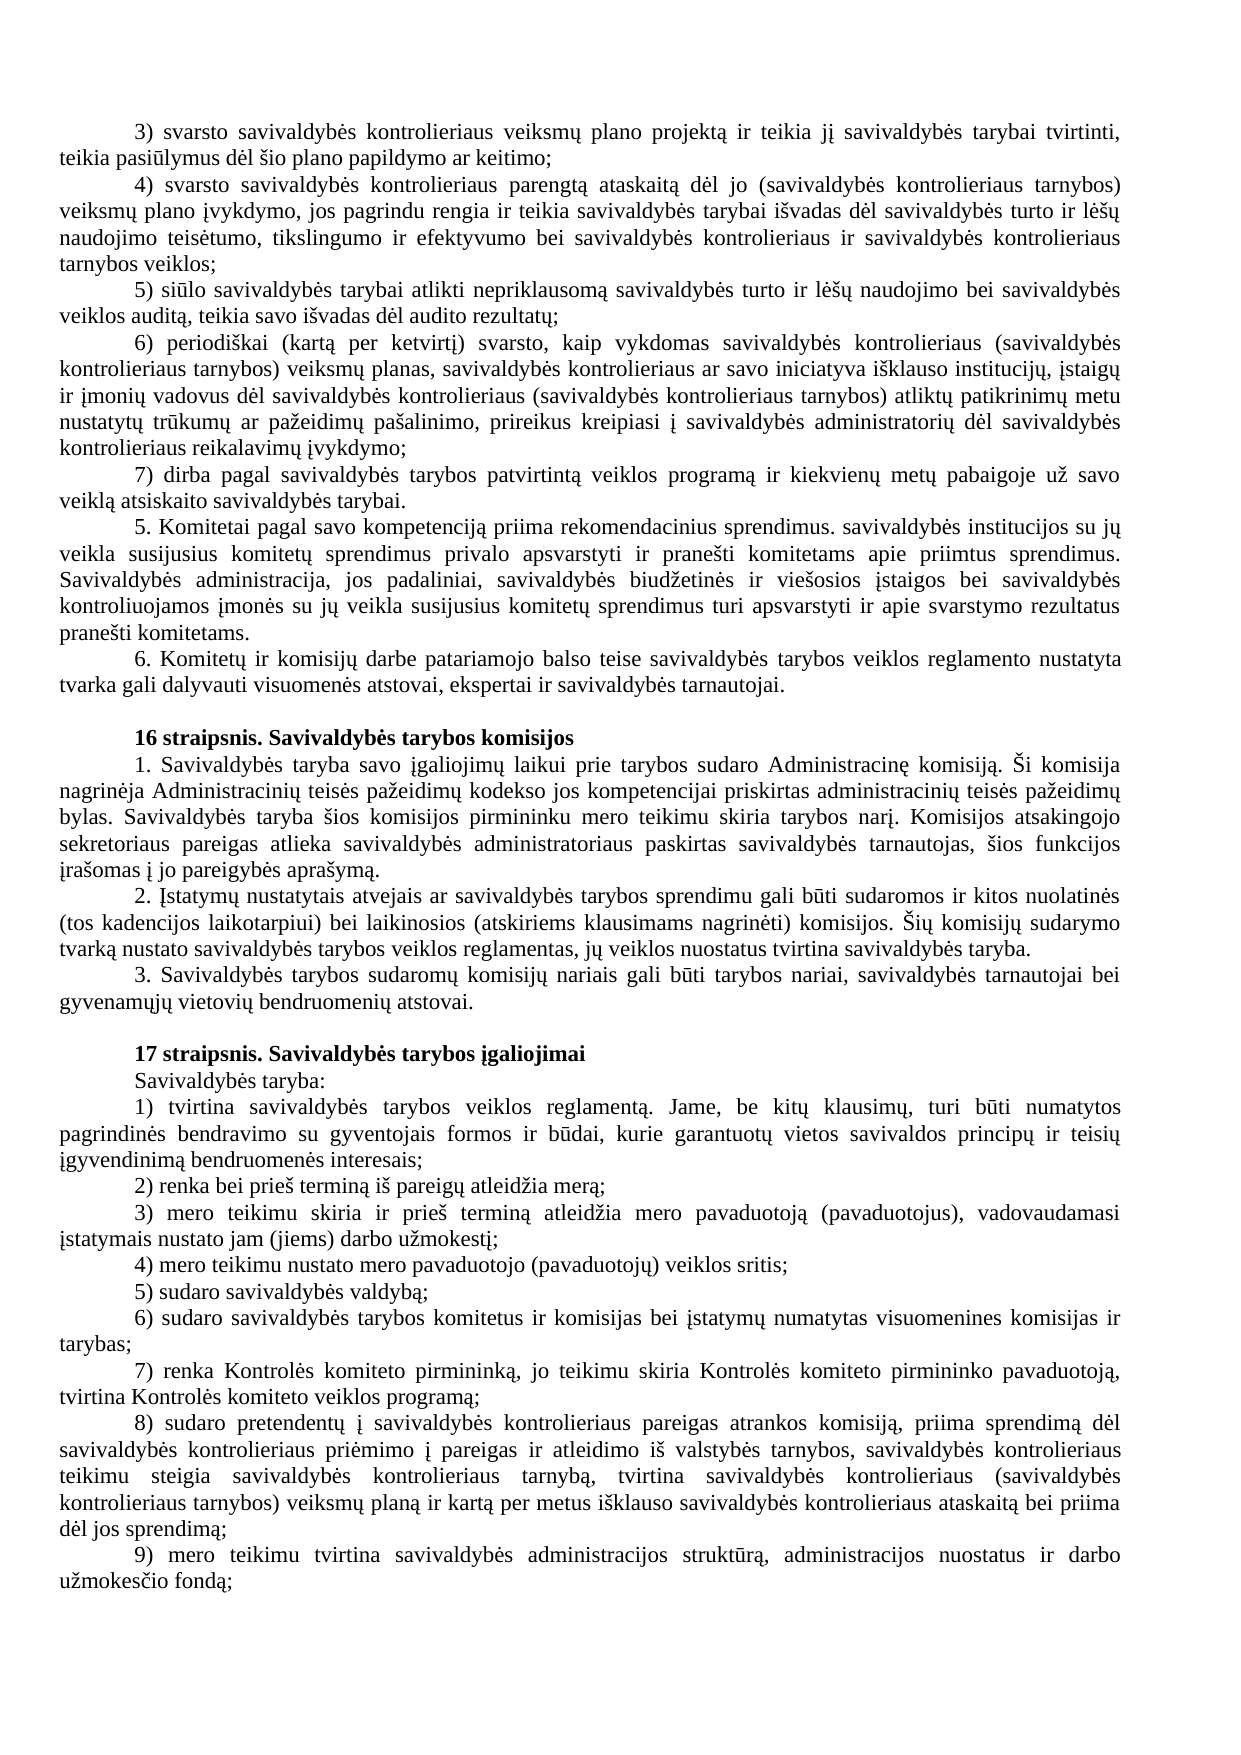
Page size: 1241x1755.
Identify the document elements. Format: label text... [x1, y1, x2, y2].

text 3) svarsto savivaldybės kontrolieriaus veiksmų plano projektą ir teikia jį savivaldybės tarybai tvirtinti, teikia pasiūlymus dėl šio plano papildymo ar keitimo; [59, 118, 1122, 171]
text 4) svarsto savivaldybės kontrolieriaus parengtą ataskaitą dėl jo (savivaldybės kontrolieriaus tarnybos) veiksmų plano įvykdymo, jos pagrindu rengia ir teikia savivaldybės tarybai išvadas dėl savivaldybės turto ir lėšų naudojimo teisėtumo, tikslingumo ir efektyvumo bei savivaldybės kontrolieriaus ir savivaldybės kontrolieriaus tarnybos veiklos; [59, 171, 1122, 276]
text Savivaldybės taryba: [59, 1067, 1122, 1093]
text 8) sudaro pretendentų į savivaldybės kontrolieriaus pareigas atrankos komisiją, priima sprendimą dėl savivaldybės kontrolieriaus priėmimo į pareigas ir atleidimo iš valstybės tarnybos, savivaldybės kontrolieriaus teikimu steigia savivaldybės kontrolieriaus tarnybą, tvirtina savivaldybės kontrolieriaus (savivaldybės kontrolieriaus tarnybos) veiksmų planą ir kartą per metus išklauso savivaldybės kontrolieriaus ataskaitą bei priima dėl jos sprendimą; [59, 1409, 1122, 1541]
text 4) mero teikimu nustato mero pavaduotojo (pavaduotojų) veiklos sritis; [59, 1251, 1122, 1278]
text 6) periodiškai (kartą per ketvirtį) svarsto, kaip vykdomas savivaldybės kontrolieriaus (savivaldybės kontrolieriaus tarnybos) veiksmų planas, savivaldybės kontrolieriaus ar savo iniciatyva išklauso institucijų, įstaigų ir įmonių vadovus dėl savivaldybės kontrolieriaus (savivaldybės kontrolieriaus tarnybos) atliktų patikrinimų metu nustatytų trūkumų ar pažeidimų pašalinimo, prireikus kreipiasi į savivaldybės administratorių dėl savivaldybės kontrolieriaus reikalavimų įvykdymo; [59, 329, 1122, 461]
text 7) renka Kontrolės komiteto pirmininką, jo teikimu skiria Kontrolės komiteto pirmininko pavaduotoją, tvirtina Kontrolės komiteto veiklos programą; [59, 1357, 1122, 1409]
text 1) tvirtina savivaldybės tarybos veiklos reglamentą. Jame, be kitų klausimų, turi būti numatytos pagrindinės bendravimo su gyventojais formos ir būdai, kurie garantuotų vietos savivaldos principų ir teisių įgyvendinimą bendruomenės interesais; [59, 1093, 1122, 1172]
text 6. Komitetų ir komisijų darbe patariamojo balso teise savivaldybės tarybos veiklos reglamento nustatyta tvarka gali dalyvauti visuomenės atstovai, ekspertai ir savivaldybės tarnautojai. [59, 645, 1122, 698]
text 3. Savivaldybės tarybos sudaromų komisijų nariais gali būti tarybos nariai, savivaldybės tarnautojai bei gyvenamųjų vietovių bendruomenių atstovai. [59, 961, 1122, 1014]
text 5) sudaro savivaldybės valdybą; [59, 1278, 1122, 1304]
text 5. Komitetai pagal savo kompetenciją priima rekomendacinius sprendimus. savivaldybės institucijos su jų veikla susijusius komitetų sprendimus privalo apsvarstyti ir pranešti komitetams apie priimtus sprendimus. Savivaldybės administracija, jos padaliniai, savivaldybės biudžetinės ir viešosios įstaigos bei savivaldybės kontroliuojamos įmonės su jų veikla susijusius komitetų sprendimus turi apsvarstyti ir apie svarstymo rezultatus pranešti komitetams. [59, 513, 1122, 645]
text 2) renka bei prieš terminą iš pareigų atleidžia merą; [59, 1172, 1122, 1199]
text 6) sudaro savivaldybės tarybos komitetus ir komisijas bei įstatymų numatytas visuomenines komisijas ir tarybas; [59, 1304, 1122, 1357]
text 9) mero teikimu tvirtina savivaldybės administracijos struktūrą, administracijos nuostatus ir darbo užmokesčio fondą; [59, 1541, 1122, 1594]
text 7) dirba pagal savivaldybės tarybos patvirtintą veiklos programą ir kiekvienų metų pabaigoje už savo veiklą atsiskaito savivaldybės tarybai. [59, 461, 1122, 513]
text 1. Savivaldybės taryba savo įgaliojimų laikui prie tarybos sudaro Administracinę komisiją. Ši komisija nagrinėja Administracinių teisės pažeidimų kodekso jos kompetencijai priskirtas administracinių teisės pažeidimų bylas. Savivaldybės taryba šios komisijos pirmininku mero teikimu skiria tarybos narį. Komisijos atsakingojo sekretoriaus pareigas atlieka savivaldybės administratoriaus paskirtas savivaldybės tarnautojas, šios funkcijos įrašomas į jo pareigybės aprašymą. [59, 751, 1122, 882]
text 5) siūlo savivaldybės tarybai atlikti nepriklausomą savivaldybės turto ir lėšų naudojimo bei savivaldybės veiklos auditą, teikia savo išvadas dėl audito rezultatų; [59, 276, 1122, 329]
text 16 straipsnis. Savivaldybės tarybos komisijos [59, 724, 1122, 751]
text 17 straipsnis. Savivaldybės tarybos įgaliojimai [59, 1041, 1122, 1067]
text 2. Įstatymų nustatytais atvejais ar savivaldybės tarybos sprendimu gali būti sudaromos ir kitos nuolatinės (tos kadencijos laikotarpiui) bei laikinosios (atskiriems klausimams nagrinėti) komisijos. Šių komisijų sudarymo tvarką nustato savivaldybės tarybos veiklos reglamentas, jų veiklos nuostatus tvirtina savivaldybės taryba. [59, 882, 1122, 961]
text 3) mero teikimu skiria ir prieš terminą atleidžia mero pavaduotoją (pavaduotojus), vadovaudamasi įstatymais nustato jam (jiems) darbo užmokestį; [59, 1199, 1122, 1251]
